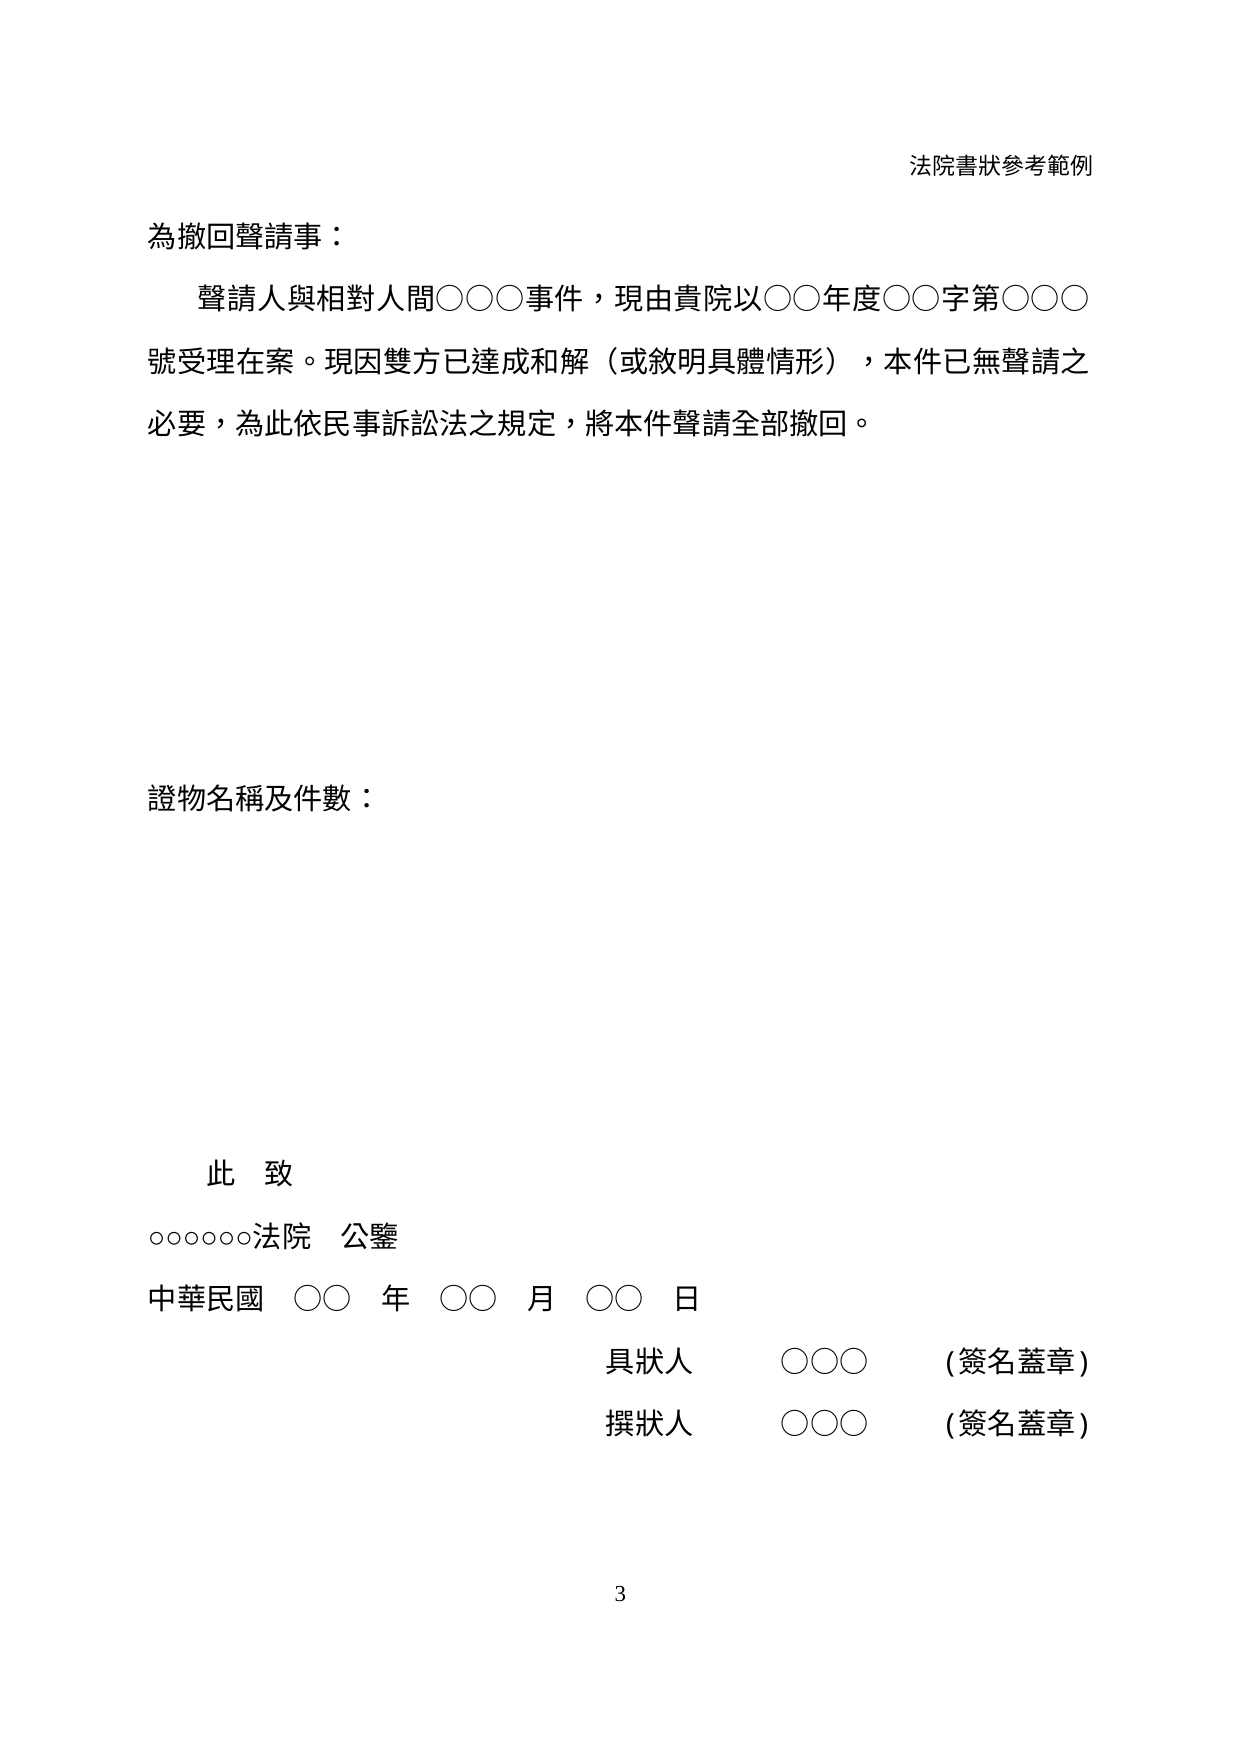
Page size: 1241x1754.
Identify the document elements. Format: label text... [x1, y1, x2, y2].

text 中華民國 ○○ 年 ○○ 月 ○○ 日 [148, 1255, 1092, 1318]
text 撰狀人 ○○○ (簽名蓋章) [148, 1380, 1092, 1443]
text 為撤回聲請事： [148, 193, 1092, 255]
text 聲請人與相對人間○○○事件，現由貴院以○○年度○○字第○○○號受理在案。現因雙方已達成和解（或敘明具體情形），本件已無聲請之必要，為此依民事訴訟法之規定，將本件聲請全部撤回。 [148, 255, 1092, 443]
text ○○○○○○法院 公鑒 [148, 1193, 1092, 1255]
text 此 致 [148, 1130, 1092, 1193]
text 具狀人 ○○○ (簽名蓋章) [148, 1318, 1092, 1380]
text 證物名稱及件數： [148, 755, 1092, 818]
